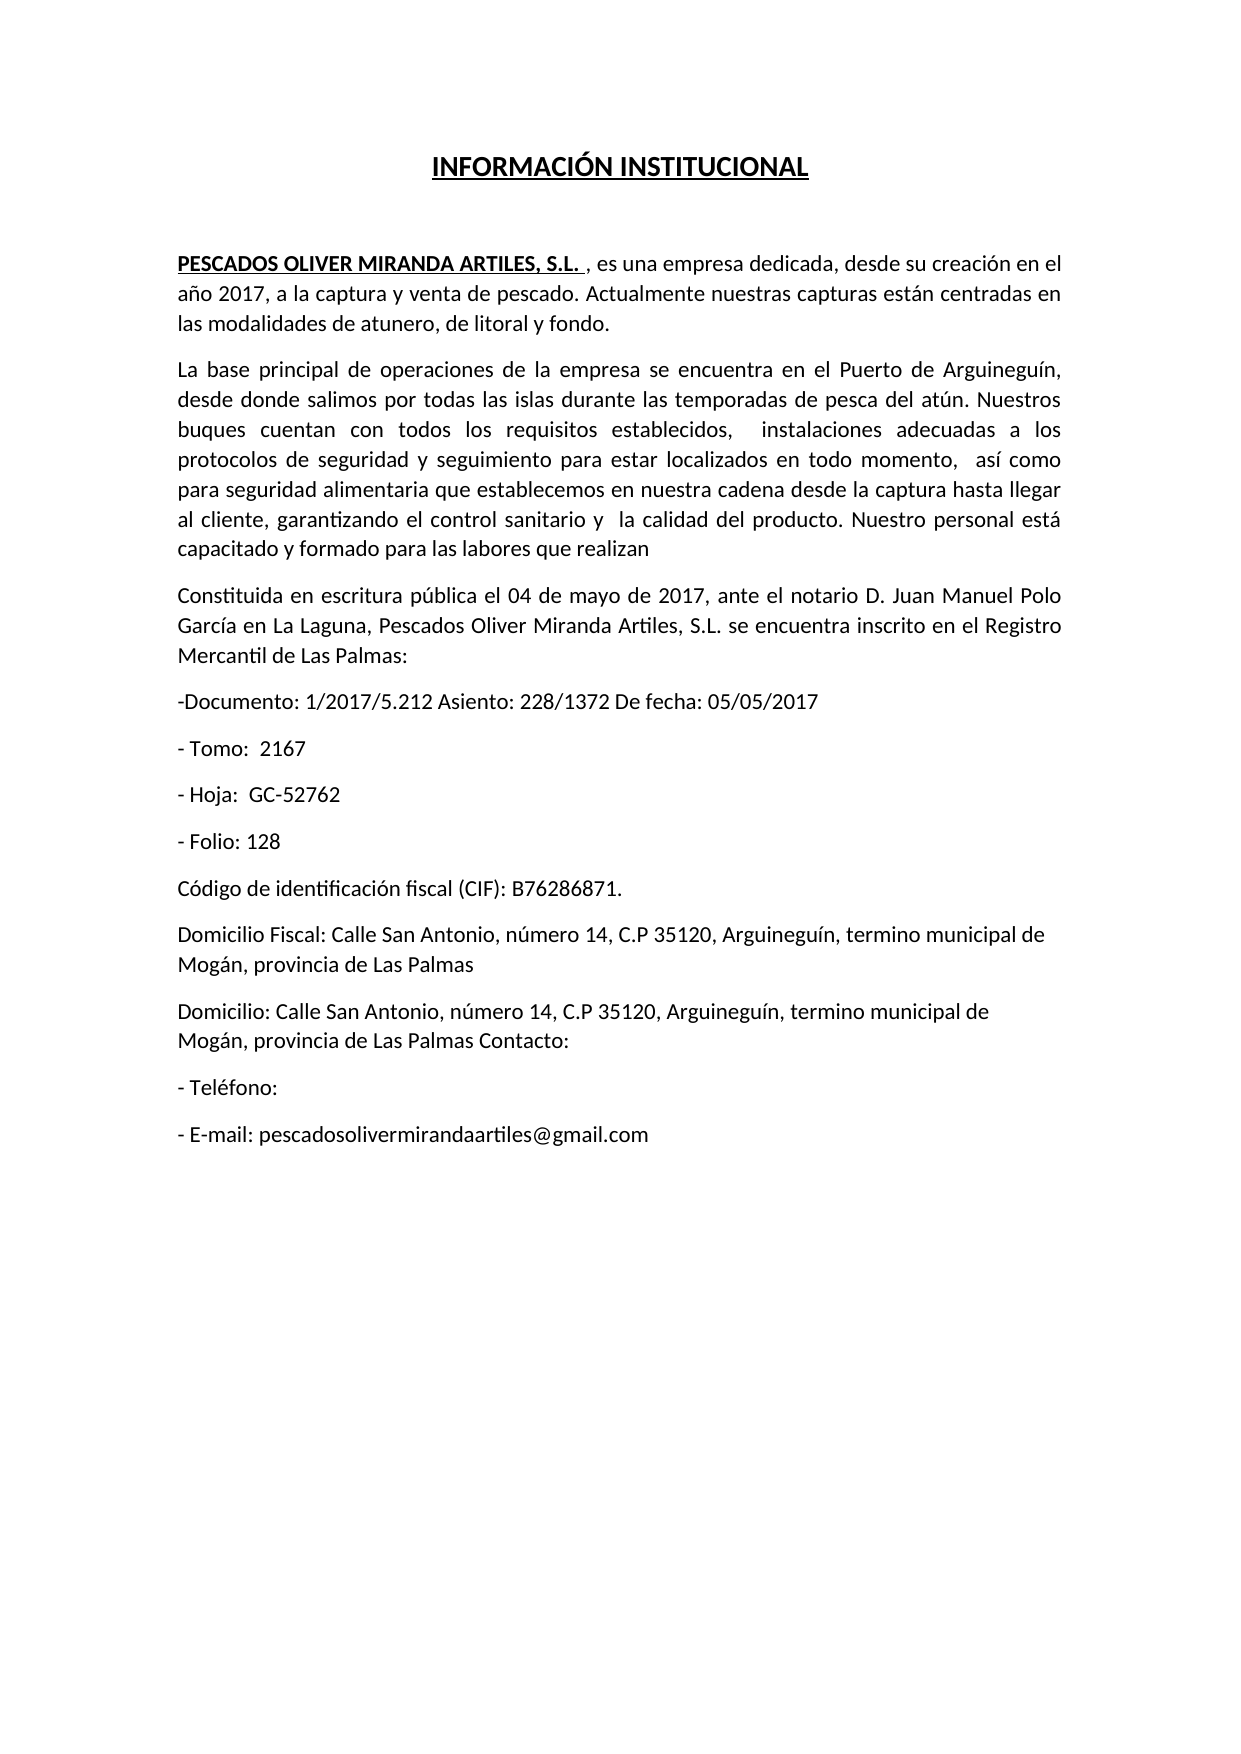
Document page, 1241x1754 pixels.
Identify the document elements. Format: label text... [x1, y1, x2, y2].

text Constituida en escritura pública el 04 de mayo de 2017, ante el notario D. Juan Manuel Polo García en La Laguna, Pescados Oliver Miranda Artiles, S.L. se encuentra inscrito en el Registro Mercantil de Las Palmas: [177, 581, 1063, 669]
text - Hoja: GC-52762 [177, 781, 1063, 809]
text Domicilio: Calle San Antonio, número 14, C.P 35120, Arguineguín, termino municipal de Mogán, provincia de Las Palmas Contacto: [177, 997, 1063, 1055]
text Domicilio Fiscal: Calle San Antonio, número 14, C.P 35120, Arguineguín, termino municipal de Mogán, provincia de Las Palmas [177, 920, 1063, 978]
text - Folio: 128 [177, 827, 1063, 855]
text La base principal de operaciones de la empresa se encuentra en el Puerto de Arguineguín, desde donde salimos por todas las islas durante las temporadas de pesca del atún. Nuestros buques cuentan con todos los requisitos establecidos, instalaciones adecuadas a los protocolos de seguridad y seguimiento para estar localizados en todo momento, así como para seguridad alimentaria que establecemos en nuestra cadena desde la captura hasta llegar al cliente, garantizando el control sanitario y la calidad del producto. Nuestro personal está capacitado y formado para las labores que realizan [177, 355, 1063, 563]
text - Teléfono: [177, 1073, 1063, 1101]
text -Documento: 1/2017/5.212 Asiento: 228/1372 De fecha: 05/05/2017 [177, 687, 1063, 716]
text INFORMACIÓN INSTITUCIONAL [177, 148, 1063, 183]
text - E-mail: pescadosolivermirandaartiles@gmail.com [177, 1120, 1063, 1148]
text Código de identificación fiscal (CIF): B76286871. [177, 874, 1063, 902]
text - Tomo: 2167 [177, 734, 1063, 762]
text PESCADOS OLIVER MIRANDA ARTILES, S.L. , es una empresa dedicada, desde su creación en el año 2017, a la captura y venta de pescado. Actualmente nuestras capturas están centradas en las modalidades de atunero, de litoral y fondo. [177, 249, 1063, 337]
